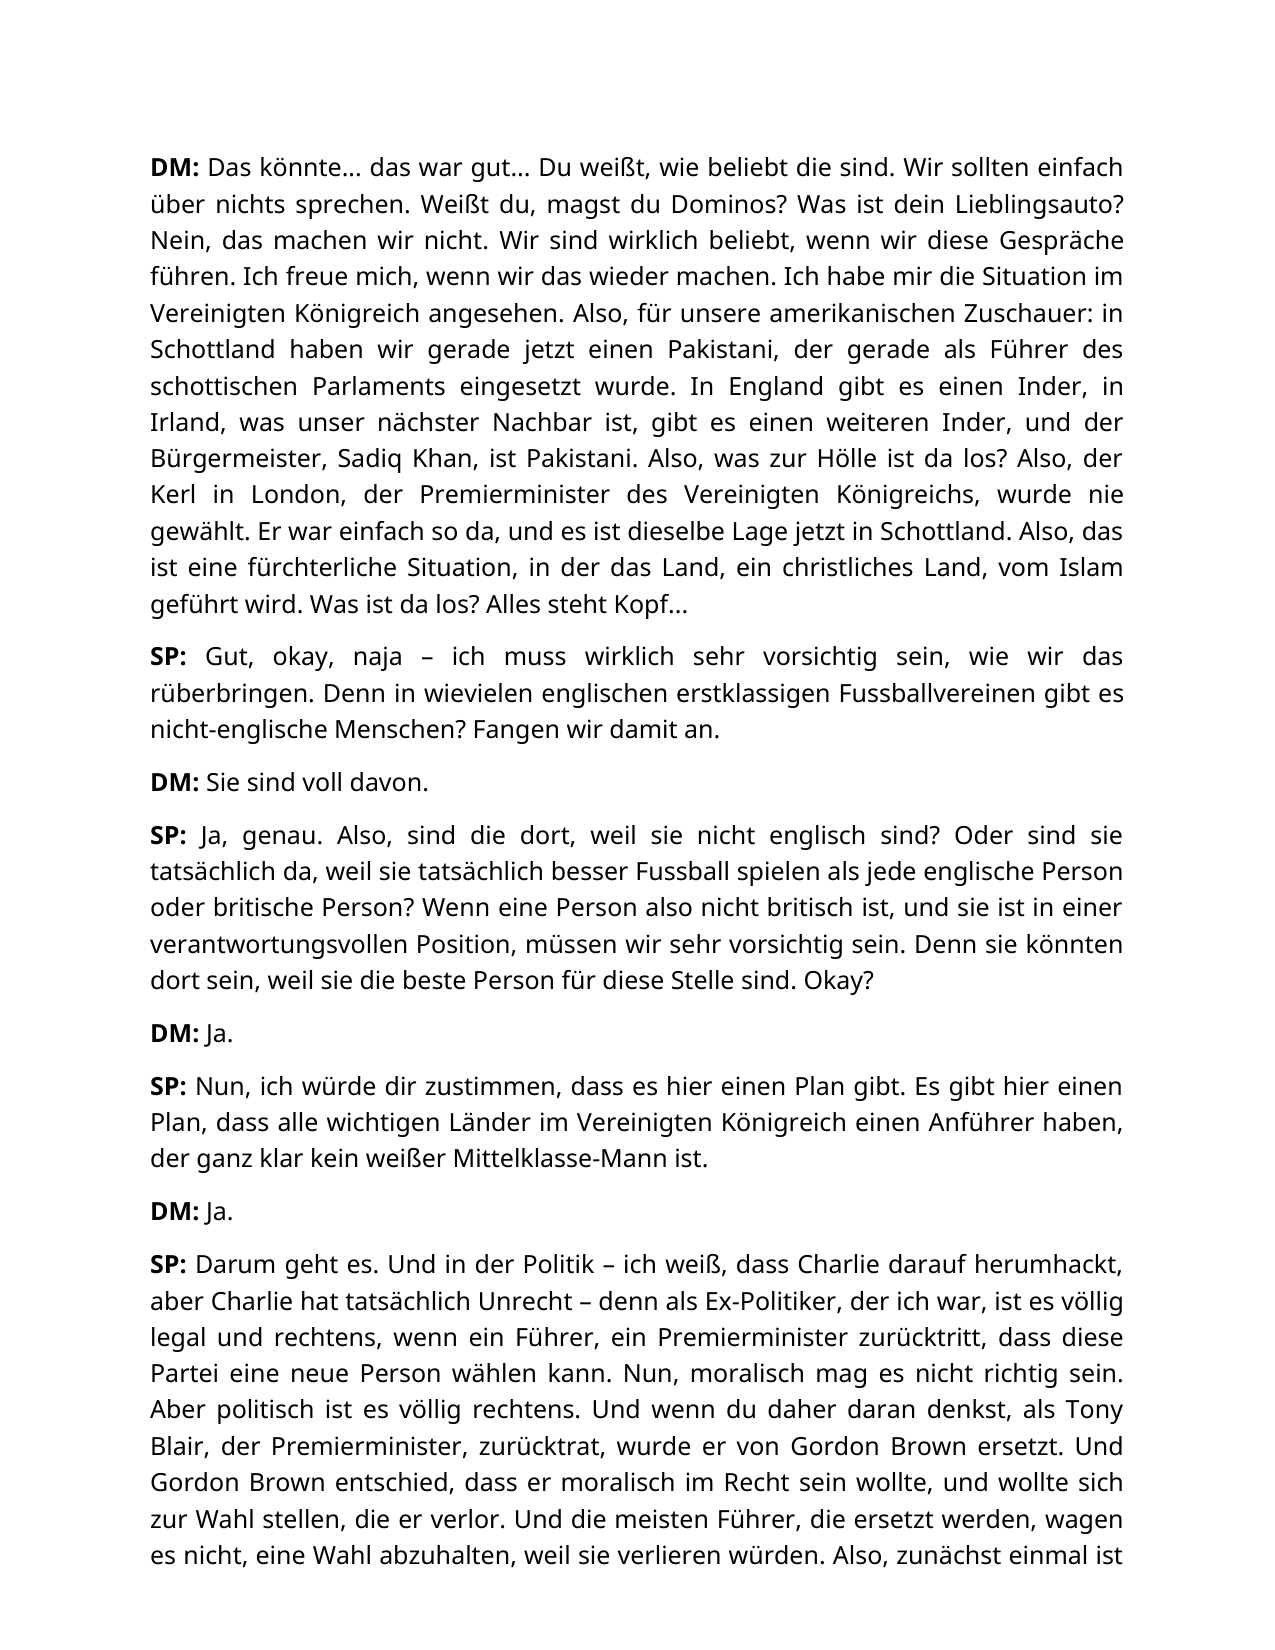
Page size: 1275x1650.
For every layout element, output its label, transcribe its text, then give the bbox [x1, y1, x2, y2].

text SP: Nun, ich würde dir zustimmen, dass es hier einen Plan gibt. Es gibt hier einen Plan, dass alle wichtigen Länder im Vereinigten Königreich einen Anführer haben, der ganz klar kein weißer Mittelklasse-Mann ist. [150, 1068, 1125, 1175]
text SP: Darum geht es. Und in der Politik – ich weiß, dass Charlie darauf herumhackt, aber Charlie hat tatsächlich Unrecht – denn als Ex-Politiker, der ich war, ist es völlig legal und rechtens, wenn ein Führer, ein Premierminister zurücktritt, dass diese Partei eine neue Person wählen kann. Nun, moralisch mag es nicht richtig sein. Aber politisch ist es völlig rechtens. Und wenn du daher daran denkst, als Tony Blair, der Premierminister, zurücktrat, wurde er von Gordon Brown ersetzt. Und Gordon Brown entschied, dass er moralisch im Recht sein wollte, und wollte sich zur Wahl stellen, die er verlor. Und die meisten Führer, die ersetzt werden, wagen es nicht, eine Wahl abzuhalten, weil sie verlieren würden. Also, zunächst einmal ist [150, 1247, 1125, 1572]
text DM: Ja. [150, 1194, 1125, 1228]
text DM: Ja. [150, 1016, 1125, 1050]
text SP: Gut, okay, naja – ich muss wirklich sehr vorsichtig sein, wie wir das rüberbringen. Denn in wievielen englischen erstklassigen Fussballvereinen gibt es nicht-englische Menschen? Fangen wir damit an. [150, 639, 1125, 746]
text DM: Sie sind voll davon. [150, 764, 1125, 799]
text SP: Ja, genau. Also, sind die dort, weil sie nicht englisch sind? Oder sind sie tatsächlich da, weil sie tatsächlich besser Fussball spielen als jede englische Person oder britische Person? Wenn eine Person also nicht britisch ist, und sie ist in einer verantwortungsvollen Position, müssen wir sehr vorsichtig sein. Denn sie könnten dort sein, weil sie die beste Person für diese Stelle sind. Okay? [150, 817, 1125, 997]
text DM: Das könnte... das war gut... Du weißt, wie beliebt die sind. Wir sollten einfach über nichts sprechen. Weißt du, magst du Dominos? Was ist dein Lieblingsauto? Nein, das machen wir nicht. Wir sind wirklich beliebt, wenn wir diese Gespräche führen. Ich freue mich, wenn wir das wieder machen. Ich habe mir die Situation im Vereinigten Königreich angesehen. Also, für unsere amerikanischen Zuschauer: in Schottland haben wir gerade jetzt einen Pakistani, der gerade als Führer des schottischen Parlaments eingesetzt wurde. In England gibt es einen Inder, in Irland, was unser nächster Nachbar ist, gibt es einen weiteren Inder, und der Bürgermeister, Sadiq Khan, ist Pakistani. Also, was zur Hölle ist da los? Also, der Kerl in London, der Premierminister des Vereinigten Königreichs, wurde nie gewählt. Er war einfach so da, und es ist dieselbe Lage jetzt in Schottland. Also, das ist eine fürchterliche Situation, in der das Land, ein christliches Land, vom Islam geführt wird. Was ist da los? Alles steht Kopf... [150, 150, 1125, 620]
